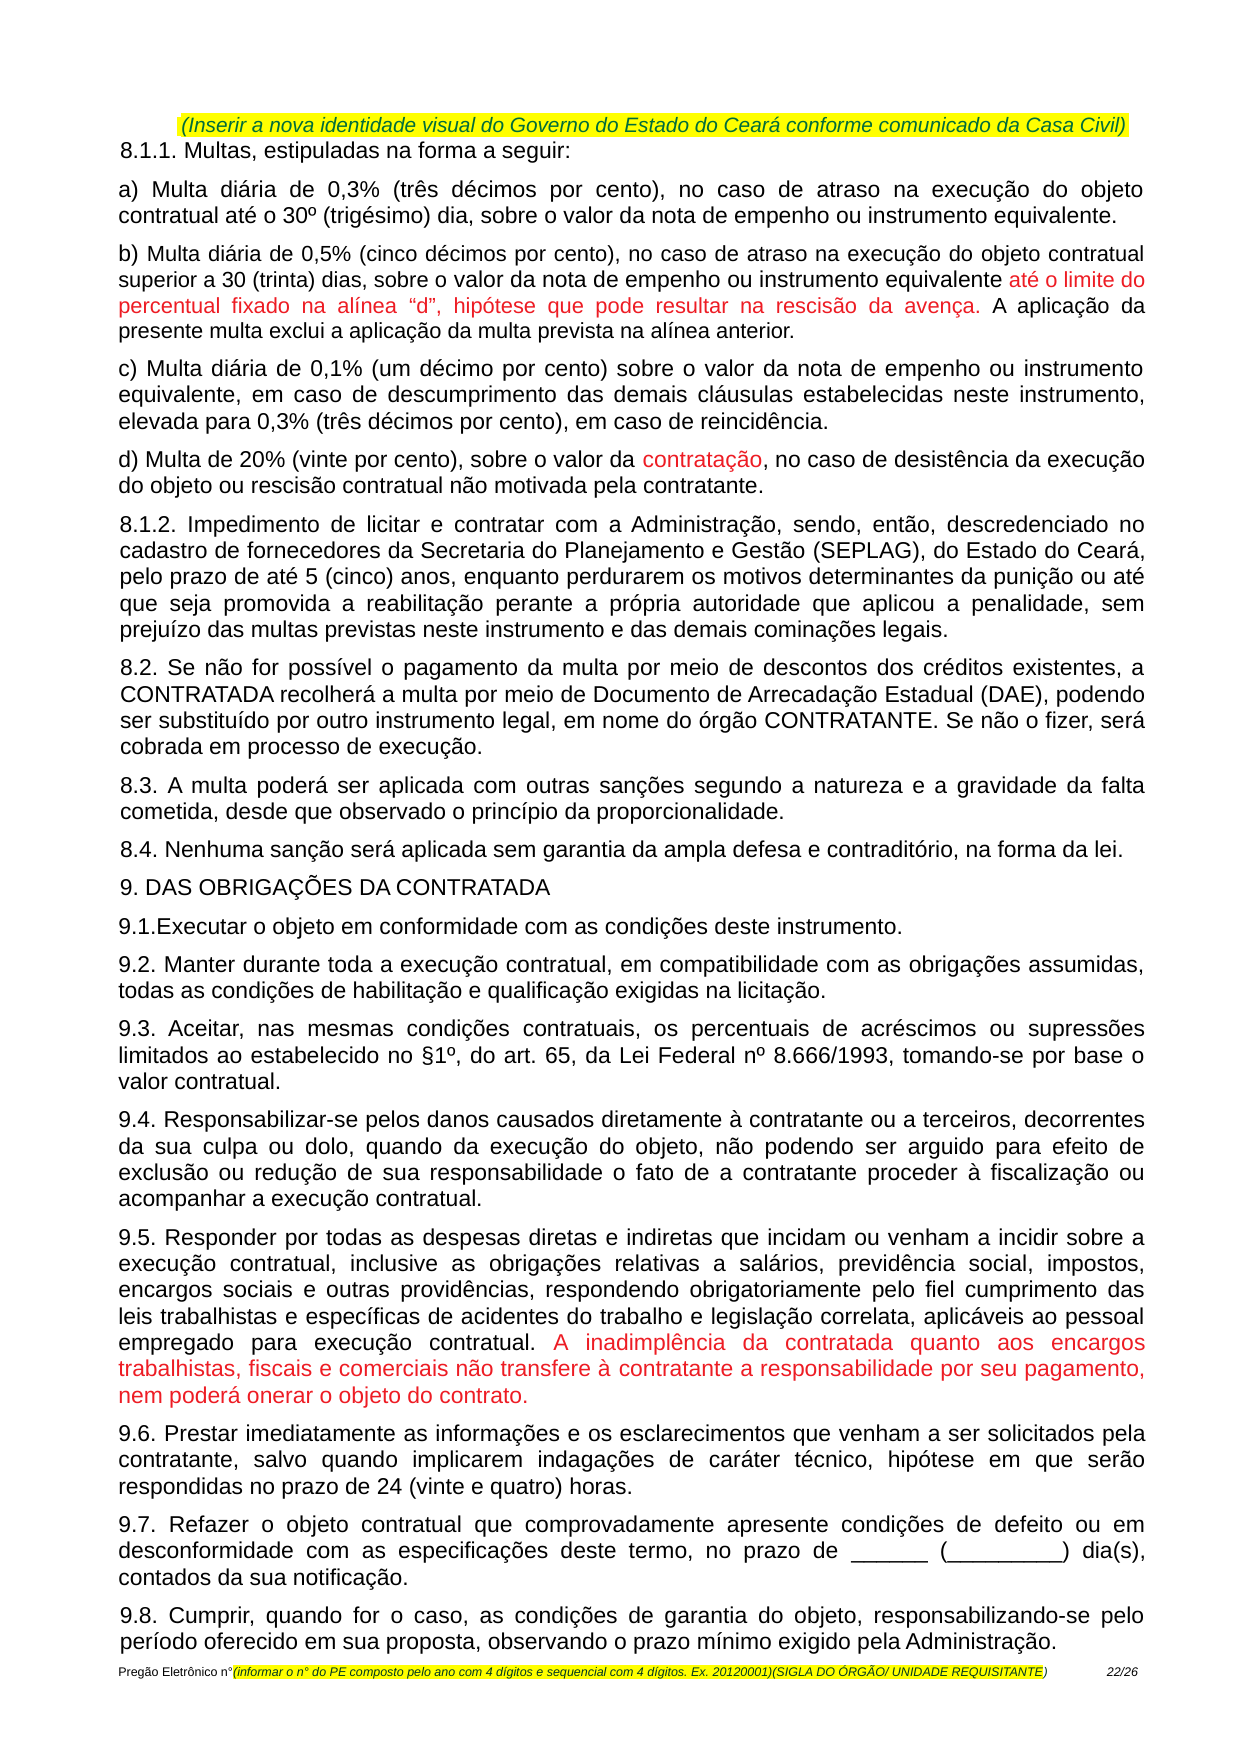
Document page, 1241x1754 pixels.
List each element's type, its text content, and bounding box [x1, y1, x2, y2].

text 9.3. Aceitar, nas mesmas condições contratuais, os percentuais de acréscimos ou supressões limitados ao estabelecido no §1º, do art. 65, da Lei Federal nº 8.666/1993, tomando-se por base o valor contratual. [118, 1015, 1146, 1094]
text 8.3. A multa poderá ser aplicada com outras sanções segundo a natureza e a gravidade da falta cometida, desde que observado o princípio da proporcionalidade. [120, 772, 1146, 824]
text 9. DAS OBRIGAÇÕES DA CONTRATADA [119, 874, 1146, 901]
text b) Multa diária de 0,5% (cinco décimos por cento), no caso de atraso na execução do objeto contratual superior a 30 (trinta) dias, sobre o valor da nota de empenho ou instrumento equivalente até o limite do percentual fixado na alínea “d”, hipótese que pode resultar na rescisão da avença. A aplicação da presente multa exclui a aplicação da multa prevista na alínea anterior. [118, 240, 1146, 343]
text d) Multa de 20% (vinte por cento), sobre o valor da contratação, no caso de desistência da execução do objeto ou rescisão contratual não motivada pela contratante. [118, 446, 1146, 499]
text 9.8. Cumprir, quando for o caso, as condições de garantia do objeto, responsabilizando-se pelo período oferecido em sua proposta, observando o prazo mínimo exigido pela Administração. [119, 1602, 1146, 1654]
text 9.7. Refazer o objeto contratual que comprovadamente apresente condições de defeito ou em desconformidade com as especificações deste termo, no prazo de ______ (_________) dia(s), contados da sua notificação. [118, 1511, 1146, 1590]
text 8.1.2. Impedimento de licitar e contratar com a Administração, sendo, então, descredenciado no cadastro de fornecedores da Secretaria do Planejamento e Gestão (SEPLAG), do Estado do Ceará, pelo prazo de até 5 (cinco) anos, enquanto perdurarem os motivos determinantes da punição ou até que seja promovida a reabilitação perante a própria autoridade que aplicou a penalidade, sem prejuízo das multas previstas neste instrumento e das demais cominações legais. [119, 511, 1146, 642]
text 8.4. Nenhuma sanção será aplicada sem garantia da ampla defesa e contraditório, na forma da lei. [120, 836, 1146, 862]
text a) Multa diária de 0,3% (três décimos por cento), no caso de atraso na execução do objeto contratual até o 30º (trigésimo) dia, sobre o valor da nota de empenho ou instrumento equivalente. [118, 176, 1146, 228]
text 9.4. Responsabilizar-se pelos danos causados diretamente à contratante ou a terceiros, decorrentes da sua culpa ou dolo, quando da execução do objeto, não podendo ser arguido para efeito de exclusão ou redução de sua responsabilidade o fato de a contratante proceder à fiscalização ou acompanhar a execução contratual. [118, 1106, 1146, 1212]
text 8.2. Se não for possível o pagamento da multa por meio de descontos dos créditos existentes, a CONTRATADA recolherá a multa por meio de Documento de Arrecadação Estadual (DAE), podendo ser substituído por outro instrumento legal, em nome do órgão CONTRATANTE. Se não o fizer, será cobrada em processo de execução. [120, 654, 1146, 760]
text 8.1.1. Multas, estipuladas na forma a seguir: [120, 137, 1146, 164]
text c) Multa diária de 0,1% (um décimo por cento) sobre o valor da nota de empenho ou instrumento equivalente, em caso de descumprimento das demais cláusulas estabelecidas neste instrumento, elevada para 0,3% (três décimos por cento), em caso de reincidência. [118, 355, 1146, 434]
text 9.1.Executar o objeto em conformidade com as condições deste instrumento. [118, 913, 1146, 939]
text 9.5. Responder por todas as despesas diretas e indiretas que incidam ou venham a incidir sobre a execução contratual, inclusive as obrigações relativas a salários, previdência social, impostos, encargos sociais e outras providências, respondendo obrigatoriamente pelo fiel cumprimento das leis trabalhistas e específicas de acidentes do trabalho e legislação correlata, aplicáveis ao pessoal empregado para execução contratual. A inadimplência da contratada quanto aos encargos trabalhistas, fiscais e comerciais não transfere à contratante a responsabilidade por seu pagamento, nem poderá onerar o objeto do contrato. [118, 1224, 1146, 1408]
text 9.6. Prestar imediatamente as informações e os esclarecimentos que venham a ser solicitados pela contratante, salvo quando implicarem indagações de caráter técnico, hipótese em que serão respondidas no prazo de 24 (vinte e quatro) horas. [118, 1420, 1146, 1499]
text 9.2. Manter durante toda a execução contratual, em compatibilidade com as obrigações assumidas, todas as condições de habilitação e qualificação exigidas na licitação. [118, 951, 1146, 1003]
